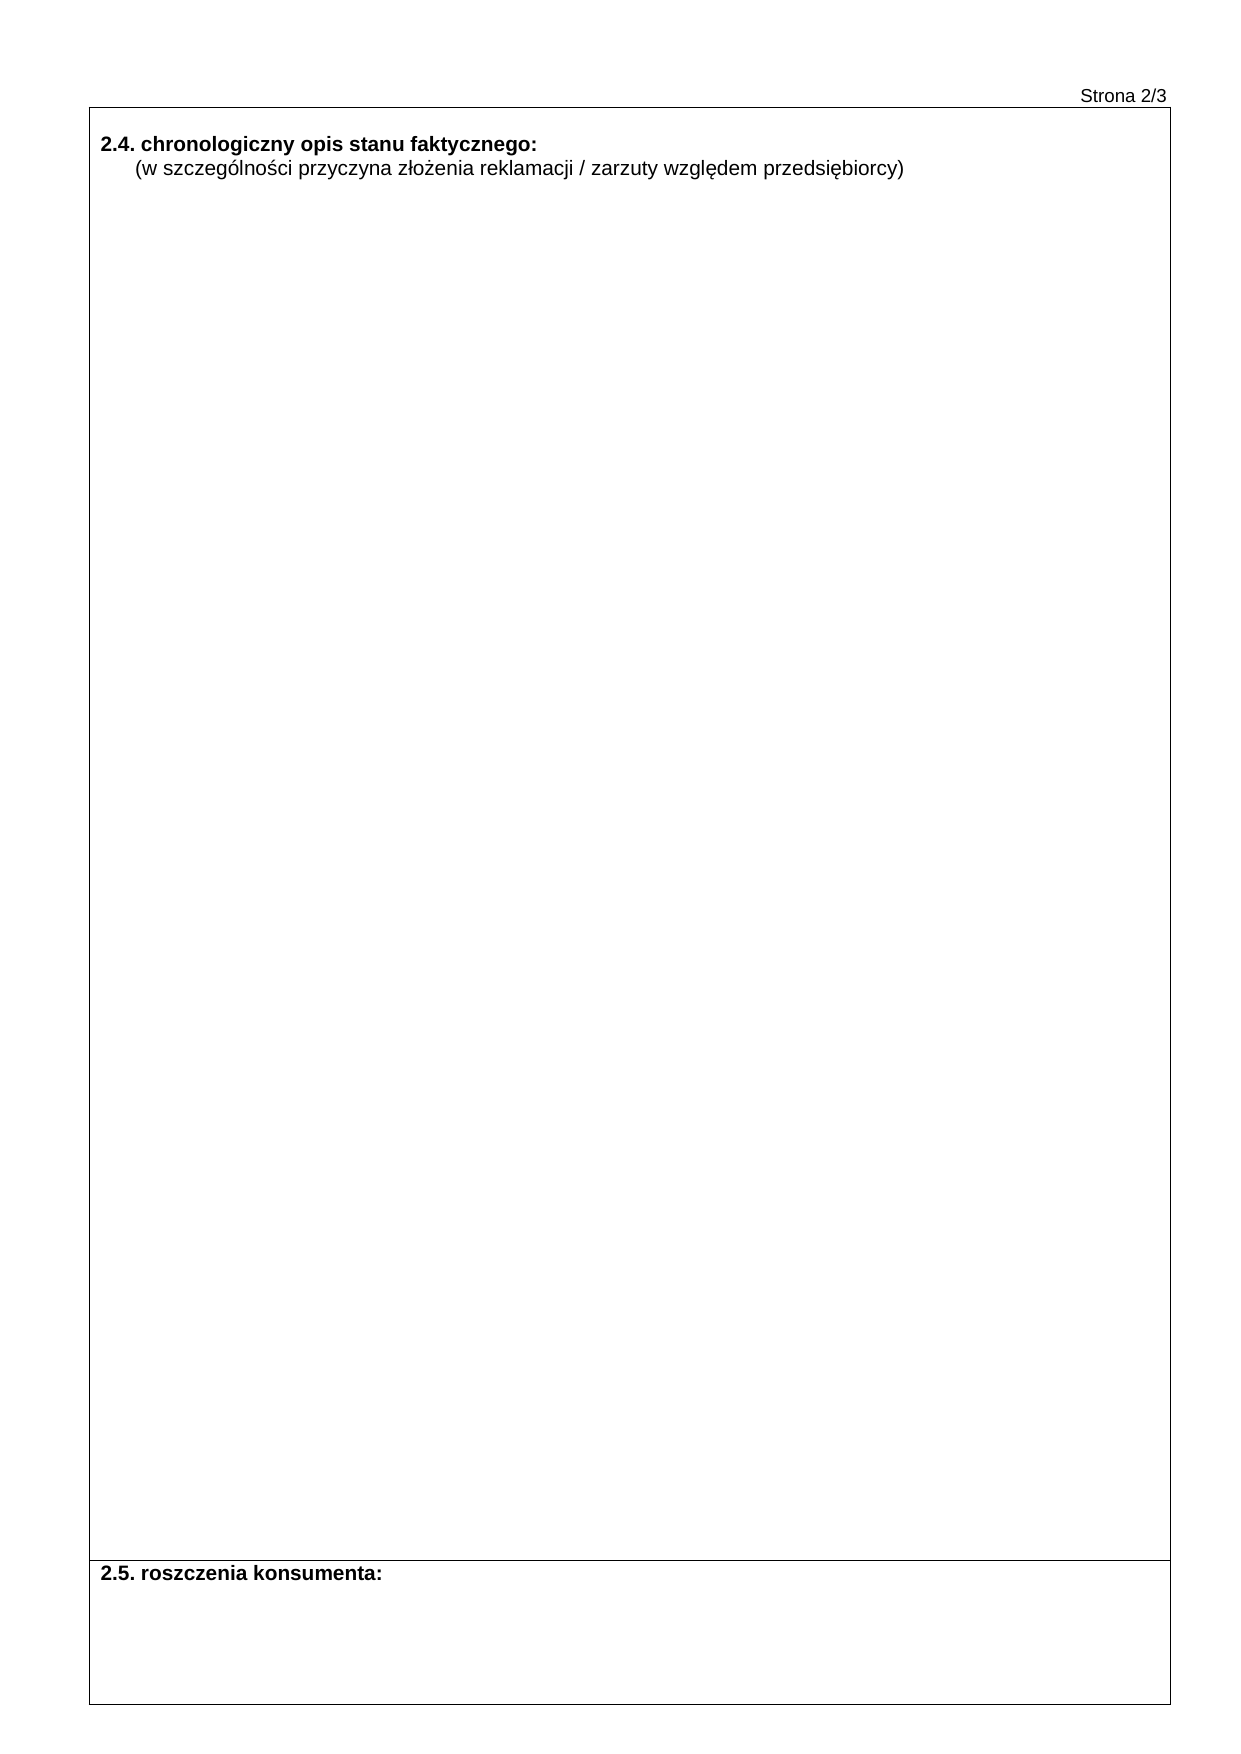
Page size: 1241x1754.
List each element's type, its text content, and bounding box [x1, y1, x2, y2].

table_cell 2.5. roszczenia konsumenta: [90, 1561, 1170, 1704]
text Strona 2/3 [89, 85, 1167, 107]
table_header 2.4. chronologiczny opis stanu faktycznego: (w szczególności przyczyna złożenia reklamacji / zarzuty względem przedsiębiorcy) [90, 108, 1170, 1559]
